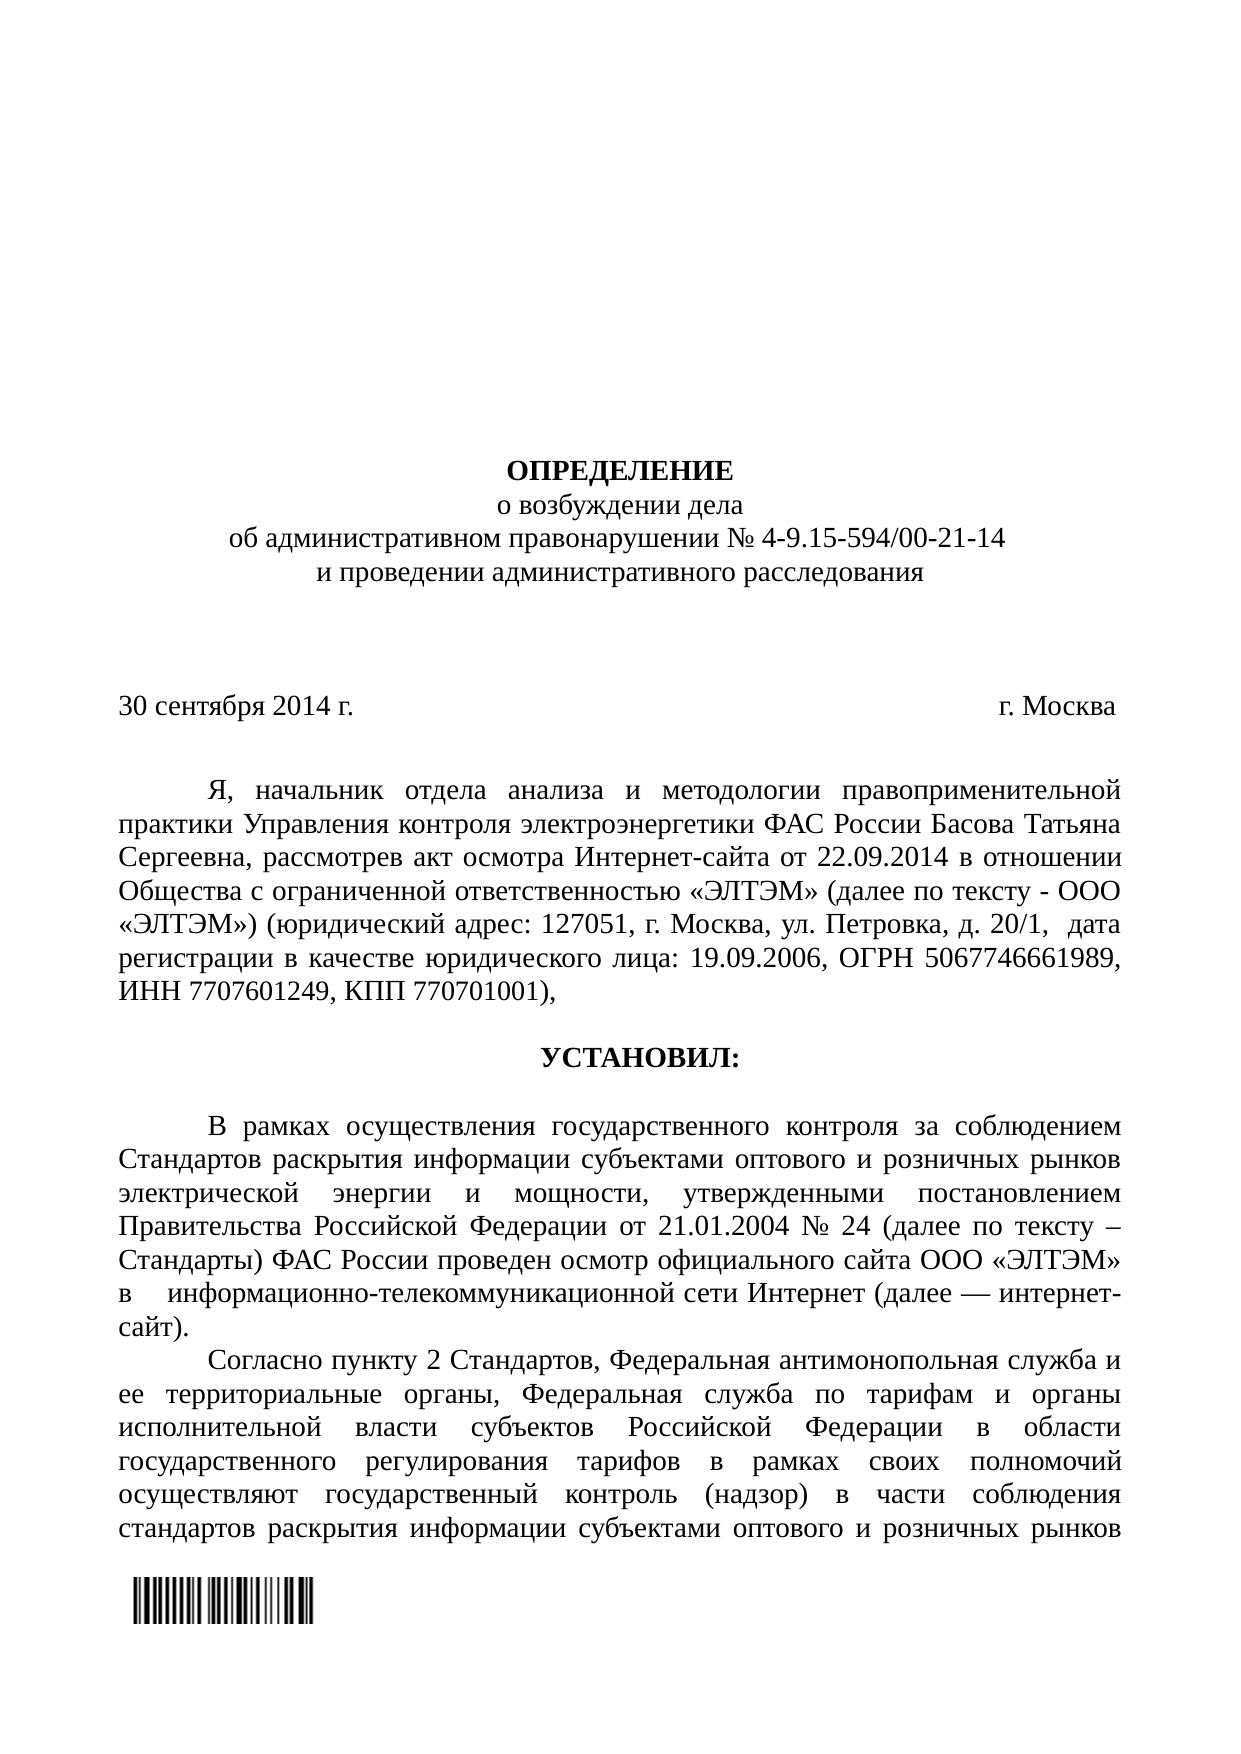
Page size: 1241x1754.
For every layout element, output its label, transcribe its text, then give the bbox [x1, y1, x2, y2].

text УСТАНОВИЛ: [118, 1041, 1122, 1074]
text и проведении административного расследования [118, 554, 1122, 588]
text 30 сентября 2014 г. г. Москва [118, 688, 1122, 722]
text о возбуждении дела [118, 487, 1122, 521]
picture [118, 1577, 331, 1624]
text ОПРЕДЕЛЕНИЕ [118, 453, 1122, 487]
text об административном правонарушении № 4-9.15-594/00-21-14 [118, 521, 1122, 554]
text Я, начальник отдела анализа и методологии правоприменительной практики Управления контроля электроэнергетики ФАС России Басова Татьяна Сергеевна, рассмотрев акт осмотра Интернет-сайта от 22.09.2014 в отношении Общества с ограниченной ответственностью «ЭЛТЭМ» (далее по тексту - ООО «ЭЛТЭМ») (юридический адрес: 127051, г. Москва, ул. Петровка, д. 20/1, дата регистрации в качестве юридического лица: 19.09.2006, ОГРН 5067746661989, ИНН 7707601249, КПП 770701001), [118, 772, 1122, 1007]
text В рамках осуществления государственного контроля за соблюдением Стандартов раскрытия информации субъектами оптового и розничных рынков электрической энергии и мощности, утвержденными постановлением Правительства Российской Федерации от 21.01.2004 № 24 (далее по тексту – Стандарты) ФАС России проведен осмотр официального сайта ООО «ЭЛТЭМ» в информационно-телекоммуникационной сети Интернет (далее — интернет-сайт). [118, 1108, 1122, 1342]
text Согласно пункту 2 Стандартов, Федеральная антимонопольная служба и ее территориальные органы, Федеральная служба по тарифам и органы исполнительной власти субъектов Российской Федерации в области государственного регулирования тарифов в рамках своих полномочий осуществляют государственный контроль (надзор) в части соблюдения стандартов раскрытия информации субъектами оптового и розничных рынков [118, 1342, 1122, 1544]
